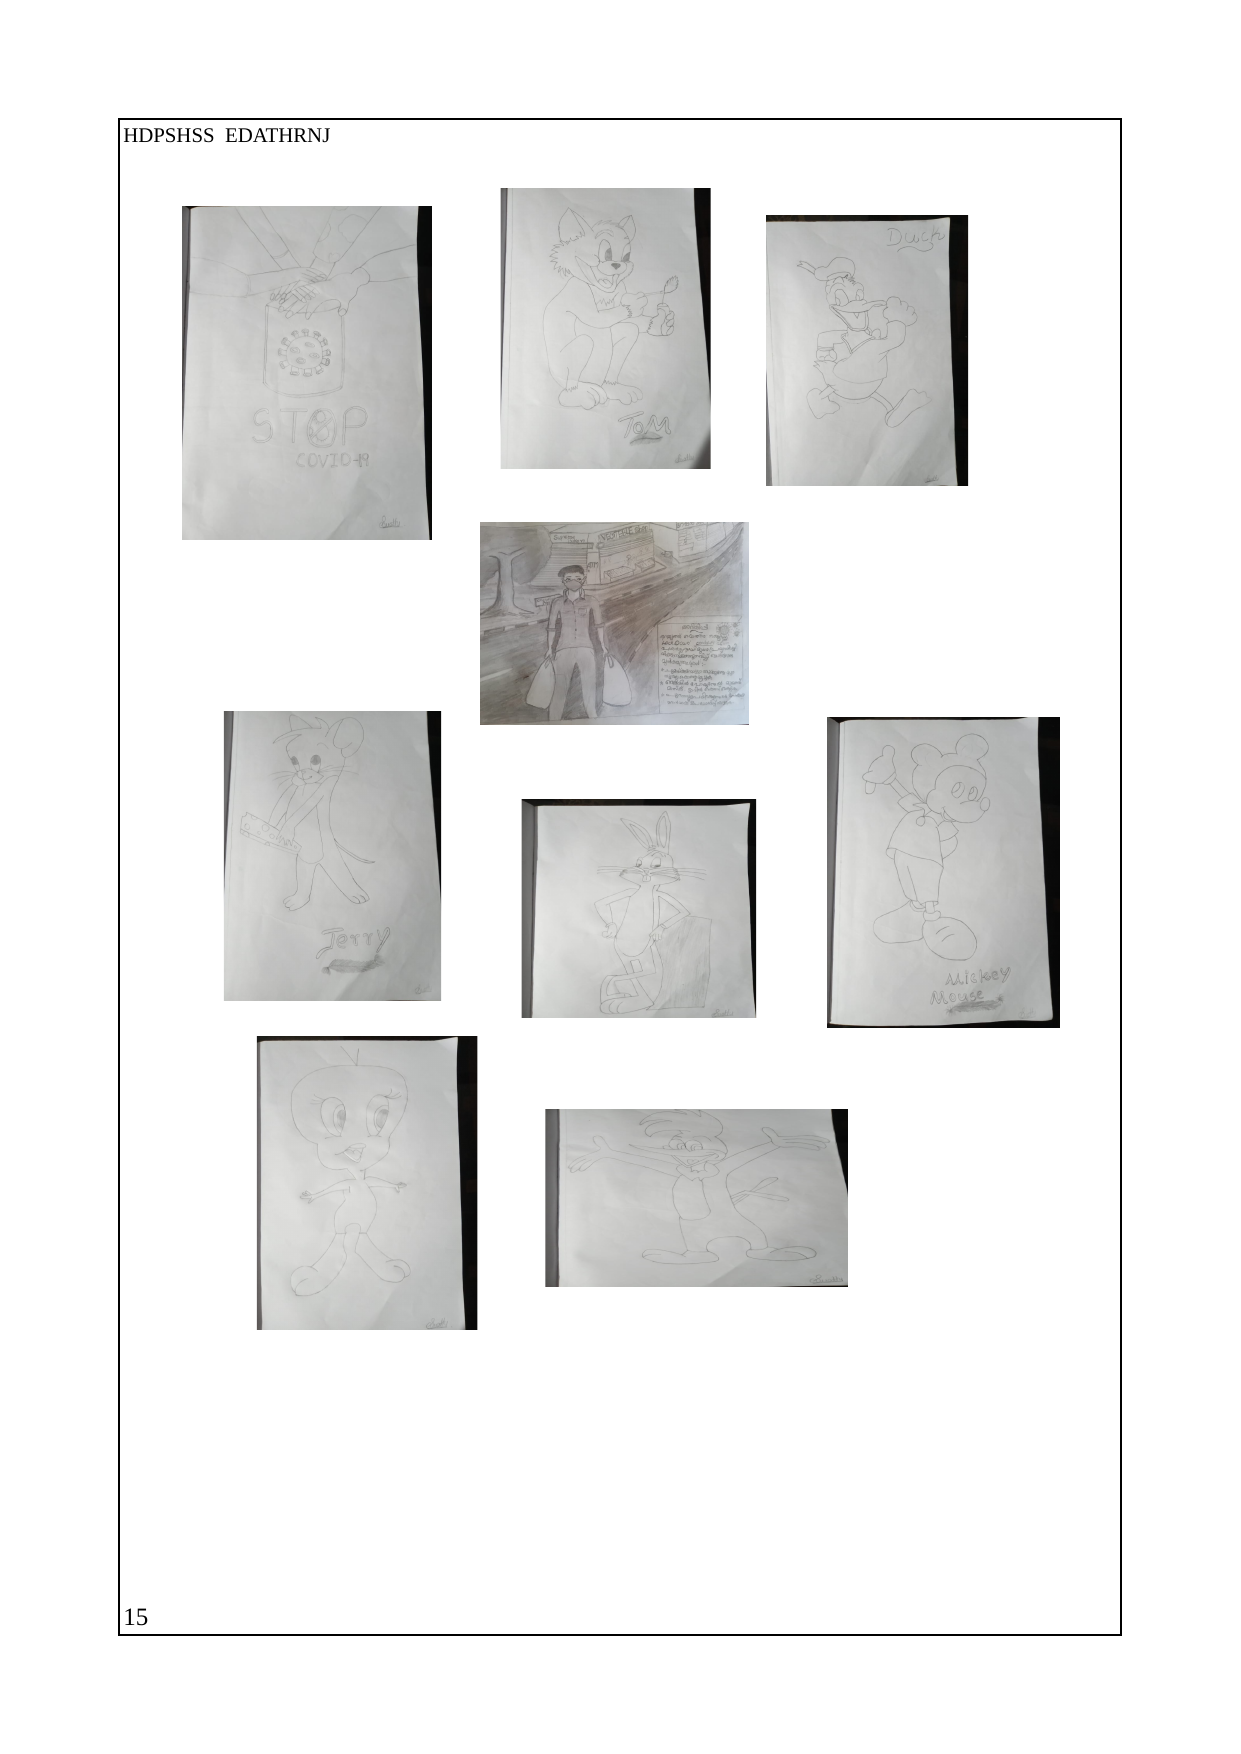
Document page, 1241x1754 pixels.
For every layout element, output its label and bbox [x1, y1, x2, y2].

picture [256, 1036, 478, 1330]
picture [545, 1109, 848, 1287]
picture [766, 215, 969, 486]
picture [827, 717, 1060, 1028]
picture [223, 711, 442, 1001]
picture [182, 206, 432, 540]
picture [480, 522, 749, 725]
picture [521, 799, 757, 1018]
picture [500, 188, 711, 469]
